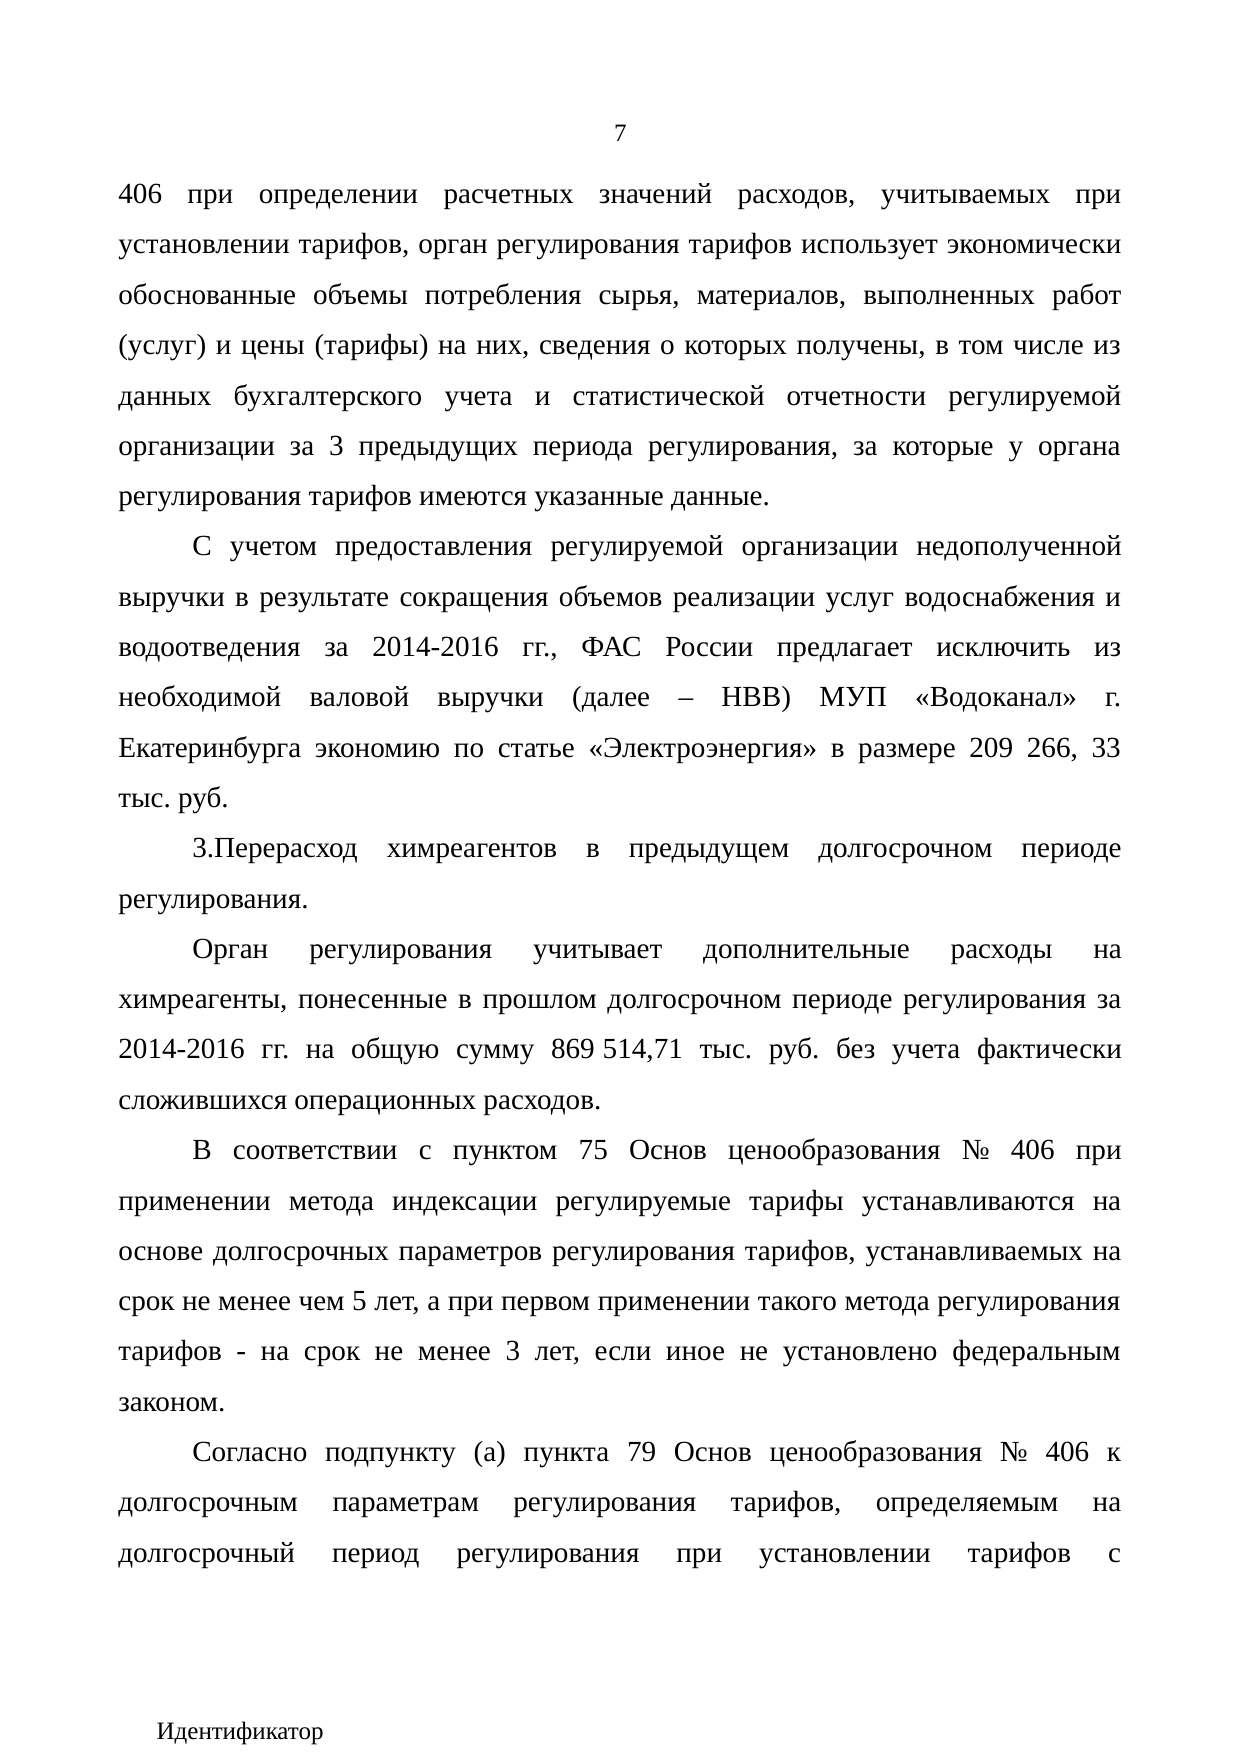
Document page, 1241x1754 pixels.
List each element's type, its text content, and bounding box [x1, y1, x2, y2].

text С учетом предоставления регулируемой организации недополученной выручки в результате сокращения объемов реализации услуг водоснабжения и водоотведения за 2014-2016 гг., ФАС России предлагает исключить из необходимой валовой выручки (далее – НВВ) МУП «Водоканал» г. Екатеринбурга экономию по статье «Электроэнергия» в размере 209 266, 33 тыс. руб. [118, 528, 1122, 814]
text В соответствии с пунктом 75 Основ ценообразования № 406 при применении метода индексации регулируемые тарифы устанавливаются на основе долгосрочных параметров регулирования тарифов, устанавливаемых на срок не менее чем 5 лет, а при первом применении такого метода регулирования тарифов - на срок не менее 3 лет, если иное не установлено федеральным законом. [118, 1132, 1122, 1417]
text 406 при определении расчетных значений расходов, учитываемых при установлении тарифов, орган регулирования тарифов использует экономически обоснованные объемы потребления сырья, материалов, выполненных работ (услуг) и цены (тарифы) на них, сведения о которых получены, в том числе из данных бухгалтерского учета и статистической отчетности регулируемой организации за 3 предыдущих периода регулирования, за которые у органа регулирования тарифов имеются указанные данные. [118, 176, 1122, 512]
text 3.Перерасход химреагентов в предыдущем долгосрочном периоде регулирования. [118, 830, 1122, 914]
text Орган регулирования учитывает дополнительные расходы на химреагенты, понесенные в прошлом долгосрочном периоде регулирования за 2014-2016 гг. на общую сумму 869 514,71 тыс. руб. без учета фактически сложившихся операционных расходов. [118, 931, 1122, 1116]
text Согласно подпункту (а) пункта 79 Основ ценообразования № 406 к долгосрочным параметрам регулирования тарифов, определяемым на долгосрочный период регулирования при установлении тарифов с [118, 1434, 1122, 1568]
